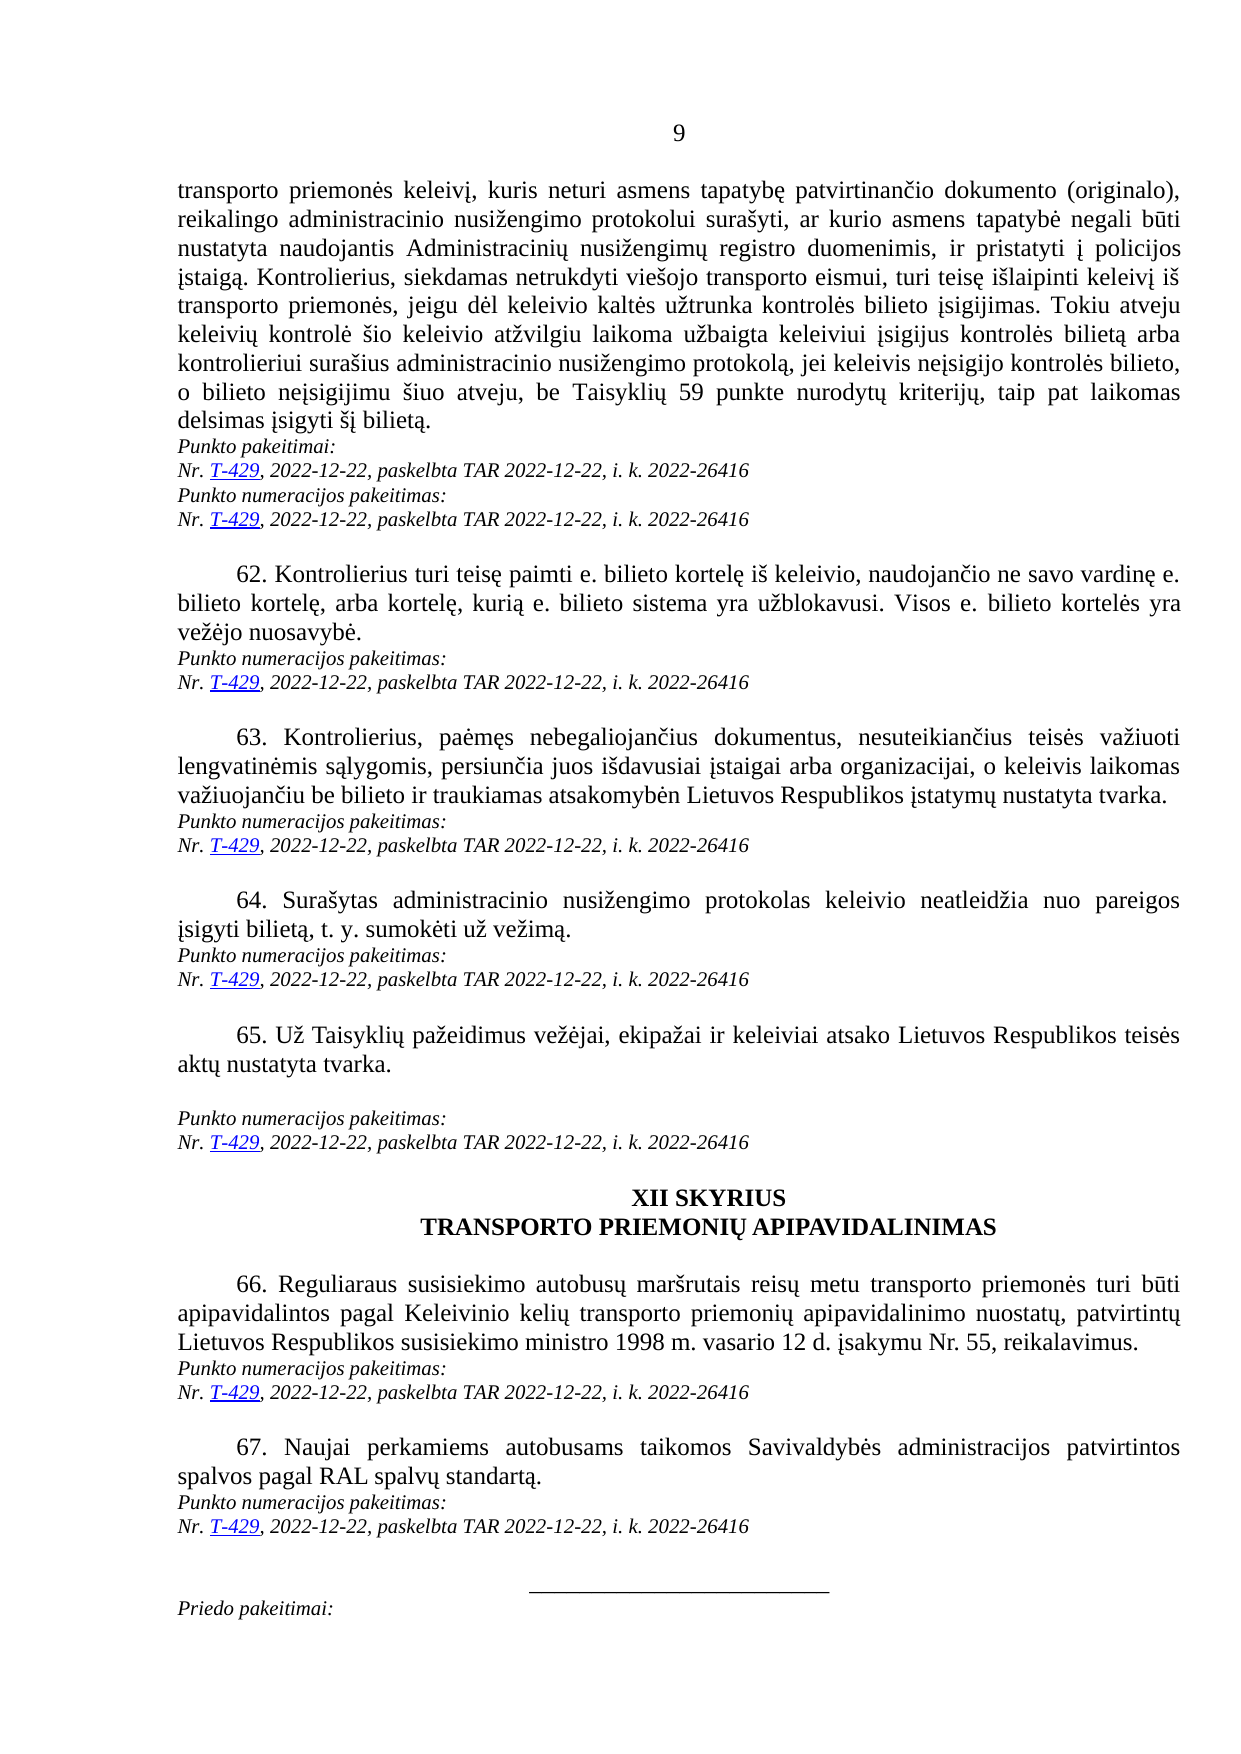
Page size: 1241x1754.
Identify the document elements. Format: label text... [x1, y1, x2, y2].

text Nr. T-429, 2022-12-22, paskelbta TAR 2022-12-22, i. k. 2022-26416 [177, 507, 1181, 531]
text Nr. T-429, 2022-12-22, paskelbta TAR 2022-12-22, i. k. 2022-26416 [177, 670, 1181, 694]
text Punkto numeracijos pakeitimas: [177, 1356, 1181, 1380]
text Priedo pakeitimai: [177, 1596, 1181, 1620]
text 64. Surašytas administracinio nusižengimo protokolas keleivio neatleidžia nuo pareigos įsigyti bilietą, t. y. sumokėti už vežimą. [177, 886, 1181, 943]
text 63. Kontrolierius, paėmęs nebegaliojančius dokumentus, nesuteikiančius teisės važiuoti lengvatinėmis sąlygomis, persiunčia juos išdavusiai įstaigai arba organizacijai, o keleivis laikomas važiuojančiu be bilieto ir traukiamas atsakomybėn Lietuvos Respublikos įstatymų nustatyta tvarka. [177, 722, 1181, 809]
text 67. Naujai perkamiems autobusams taikomos Savivaldybės administracijos patvirtintos spalvos pagal RAL spalvų standartą. [177, 1432, 1181, 1490]
text Punkto numeracijos pakeitimas: [177, 1106, 1181, 1130]
text Punkto numeracijos pakeitimas: [177, 809, 1181, 833]
text Punkto numeracijos pakeitimas: [177, 1490, 1181, 1514]
text XII SKYRIUS [177, 1183, 1181, 1212]
text 66. Reguliaraus susisiekimo autobusų maršrutais reisų metu transporto priemonės turi būti apipavidalintos pagal Keleivinio kelių transporto priemonių apipavidalinimo nuostatų, patvirtintų Lietuvos Respublikos susisiekimo ministro 1998 m. vasario 12 d. įsakymu Nr. 55, reikalavimus. [177, 1269, 1181, 1356]
text 65. Už Taisyklių pažeidimus vežėjai, ekipažai ir keleiviai atsako Lietuvos Respublikos teisės aktų nustatyta tvarka. [177, 1020, 1181, 1077]
text Punkto numeracijos pakeitimas: [177, 646, 1181, 670]
text Punkto numeracijos pakeitimas: [177, 943, 1181, 967]
text Nr. T-429, 2022-12-22, paskelbta TAR 2022-12-22, i. k. 2022-26416 [177, 458, 1181, 482]
text Punkto pakeitimai: [177, 434, 1181, 458]
text 62. Kontrolierius turi teisę paimti e. bilieto kortelę iš keleivio, naudojančio ne savo vardinę e. bilieto kortelę, arba kortelę, kurią e. bilieto sistema yra užblokavusi. Visos e. bilieto kortelės yra vežėjo nuosavybė. [177, 559, 1181, 646]
text transporto priemonės keleivį, kuris neturi asmens tapatybę patvirtinančio dokumento (originalo), reikalingo administracinio nusižengimo protokolui surašyti, ar kurio asmens tapatybė negali būti nustatyta naudojantis Administracinių nusižengimų registro duomenimis, ir pristatyti į policijos įstaigą. Kontrolierius, siekdamas netrukdyti viešojo transporto eismui, turi teisę išlaipinti keleivį iš transporto priemonės, jeigu dėl keleivio kaltės užtrunka kontrolės bilieto įsigijimas. Tokiu atveju keleivių kontrolė šio keleivio atžvilgiu laikoma užbaigta keleiviui įsigijus kontrolės bilietą arba kontrolieriui surašius administracinio nusižengimo protokolą, jei keleivis neįsigijo kontrolės bilieto, o bilieto neįsigijimu šiuo atveju, be Taisyklių 59 punkte nurodytų kriterijų, taip pat laikomas delsimas įsigyti šį bilietą. [177, 176, 1181, 434]
text TRANSPORTO PRIEMONIŲ APIPAVIDALINIMAS [177, 1212, 1181, 1241]
text Nr. T-429, 2022-12-22, paskelbta TAR 2022-12-22, i. k. 2022-26416 [177, 833, 1181, 857]
text Nr. T-429, 2022-12-22, paskelbta TAR 2022-12-22, i. k. 2022-26416 [177, 1130, 1181, 1154]
text Nr. T-429, 2022-12-22, paskelbta TAR 2022-12-22, i. k. 2022-26416 [177, 1380, 1181, 1404]
text Nr. T-429, 2022-12-22, paskelbta TAR 2022-12-22, i. k. 2022-26416 [177, 1514, 1181, 1538]
text Punkto numeracijos pakeitimas: [177, 482, 1181, 507]
text ________________________ [177, 1567, 1181, 1596]
text Nr. T-429, 2022-12-22, paskelbta TAR 2022-12-22, i. k. 2022-26416 [177, 967, 1181, 991]
